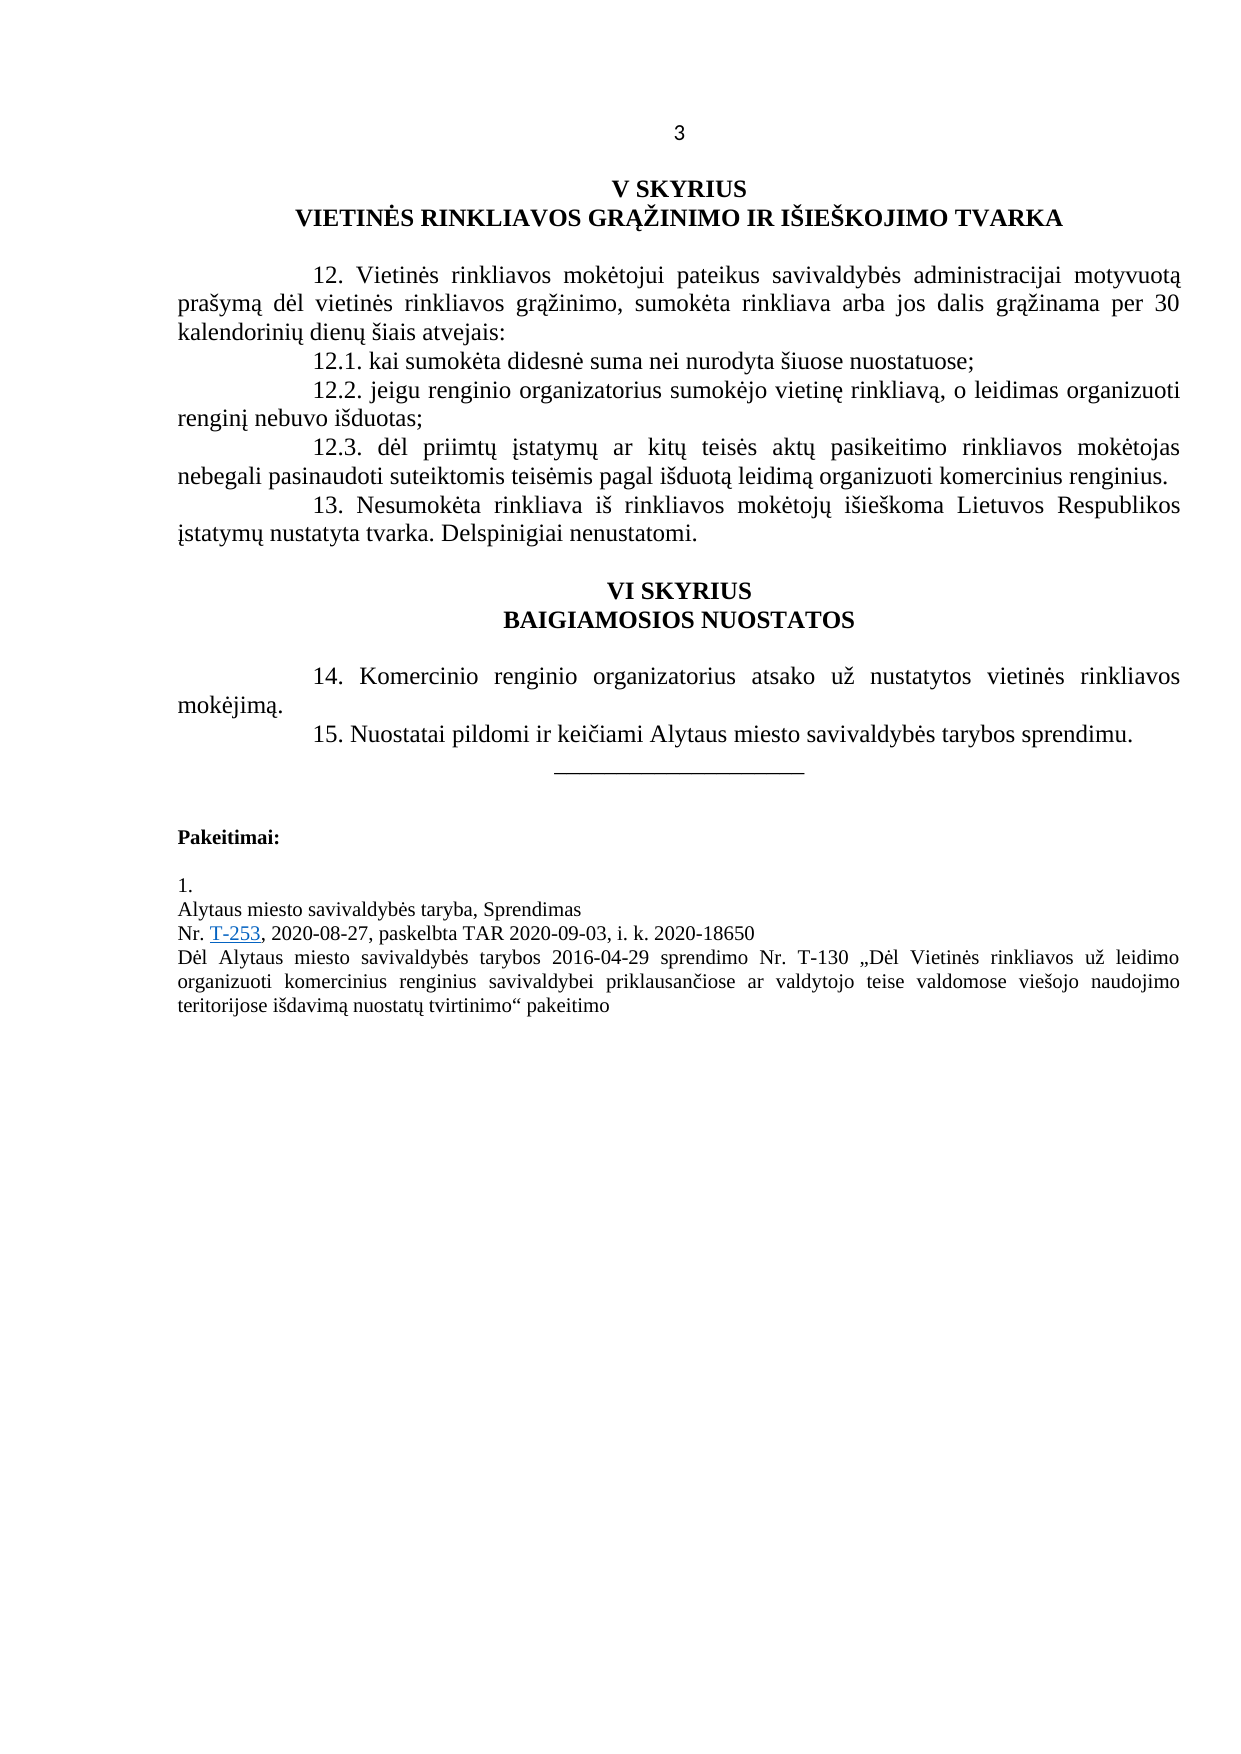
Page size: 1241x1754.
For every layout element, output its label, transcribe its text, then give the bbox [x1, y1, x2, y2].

text BAIGIAMOSIOS NUOSTATOS [177, 605, 1181, 633]
text VI SKYRIUS [177, 576, 1181, 605]
text 13. Nesumokėta rinkliava iš rinkliavos mokėtojų išieškoma Lietuvos Respublikos įstatymų nustatyta tvarka. Delspinigiai nenustatomi. [177, 490, 1181, 547]
text Nr. T-253, 2020-08-27, paskelbta TAR 2020-09-03, i. k. 2020-18650 [177, 921, 1181, 945]
text Alytaus miesto savivaldybės taryba, Sprendimas [177, 897, 1181, 921]
text Pakeitimai: [177, 824, 1181, 849]
text 12.2. jeigu renginio organizatorius sumokėjo vietinę rinkliavą, o leidimas organizuoti renginį nebuvo išduotas; [177, 375, 1181, 432]
text 1. [177, 873, 1181, 897]
text VIETINĖS RINKLIAVOS GRĄŽINIMO IR IŠIEŠKOJIMO TVARKA [177, 203, 1181, 232]
text 12. Vietinės rinkliavos mokėtojui pateikus savivaldybės administracijai motyvuotą prašymą dėl vietinės rinkliavos grąžinimo, sumokėta rinkliava arba jos dalis grąžinama per 30 kalendorinių dienų šiais atvejais: [177, 260, 1181, 346]
text V SKYRIUS [177, 174, 1181, 203]
text Dėl Alytaus miesto savivaldybės tarybos 2016-04-29 sprendimo Nr. T-130 „Dėl Vietinės rinkliavos už leidimo organizuoti komercinius renginius savivaldybei priklausančiose ar valdytojo teise valdomose viešojo naudojimo teritorijose išdavimą nuostatų tvirtinimo“ pakeitimo [177, 945, 1181, 1017]
text 15. Nuostatai pildomi ir keičiami Alytaus miesto savivaldybės tarybos sprendimu. [177, 719, 1181, 748]
text ____________________ [177, 748, 1181, 776]
text 12.1. kai sumokėta didesnė suma nei nurodyta šiuose nuostatuose; [177, 346, 1181, 375]
text 12.3. dėl priimtų įstatymų ar kitų teisės aktų pasikeitimo rinkliavos mokėtojas nebegali pasinaudoti suteiktomis teisėmis pagal išduotą leidimą organizuoti komercinius renginius. [177, 432, 1181, 490]
text 14. Komercinio renginio organizatorius atsako už nustatytos vietinės rinkliavos mokėjimą. [177, 661, 1181, 719]
